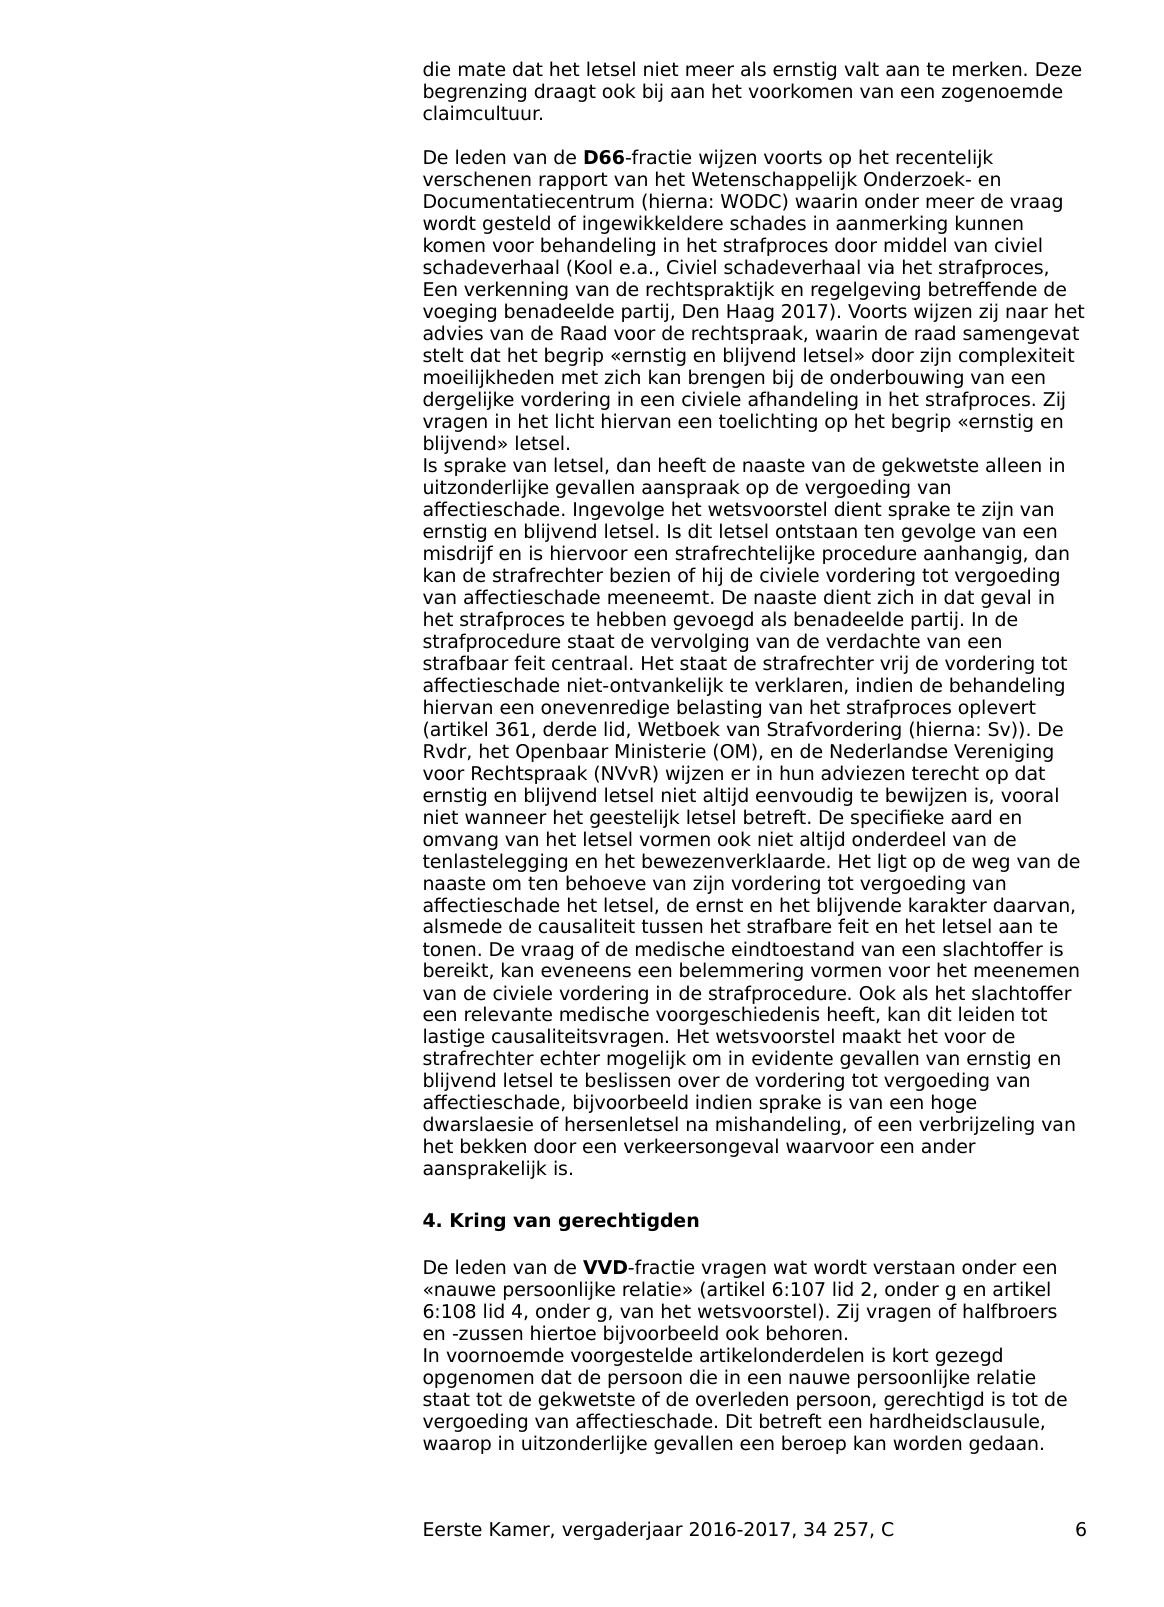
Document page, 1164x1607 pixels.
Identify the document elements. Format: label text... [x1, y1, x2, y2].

text De leden van de D66-fractie wijzen voorts op het recentelijk verschenen rapport van het Wetenschappelijk Onderzoek- en Documentatiecentrum (hierna: WODC) waarin onder meer de vraag wordt gesteld of ingewikkeldere schades in aanmerking kunnen komen voor behandeling in het strafproces door middel van civiel schadeverhaal (Kool e.a., Civiel schadeverhaal via het strafproces, Een verkenning van de rechtspraktijk en regelgeving betreffende de voeging benadeelde partij, Den Haag 2017). Voorts wijzen zij naar het advies van de Raad voor de rechtspraak, waarin de raad samengevat stelt dat het begrip «ernstig en blijvend letsel» door zijn complexiteit moeilijkheden met zich kan brengen bij de onderbouwing van een dergelijke vordering in een civiele afhandeling in het strafproces. Zij vragen in het licht hiervan een toelichting op het begrip «ernstig en blijvend» letsel. [422, 147, 1087, 455]
text De leden van de VVD-fractie vragen wat wordt verstaan onder een «nauwe persoonlijke relatie» (artikel 6:107 lid 2, onder g en artikel 6:108 lid 4, onder g, van het wetsvoorstel). Zij vragen of halfbroers en -zussen hiertoe bijvoorbeeld ook behoren. [422, 1257, 1087, 1345]
text In voornoemde voorgestelde artikelonderdelen is kort gezegd opgenomen dat de persoon die in een nauwe persoonlijke relatie staat tot de gekwetste of de overleden persoon, gerechtigd is tot de vergoeding van affectieschade. Dit betreft een hardheidsclausule, waarop in uitzonderlijke gevallen een beroep kan worden gedaan. [422, 1345, 1087, 1455]
subtitle 4. Kring van gerechtigden [422, 1210, 1087, 1232]
text die mate dat het letsel niet meer als ernstig valt aan te merken. Deze begrenzing draagt ook bij aan het voorkomen van een zogenoemde claimcultuur. [422, 59, 1087, 125]
text Is sprake van letsel, dan heeft de naaste van de gekwetste alleen in uitzonderlijke gevallen aanspraak op de vergoeding van affectieschade. Ingevolge het wetsvoorstel dient sprake te zijn van ernstig en blijvend letsel. Is dit letsel ontstaan ten gevolge van een misdrijf en is hiervoor een strafrechtelijke procedure aanhangig, dan kan de strafrechter bezien of hij de civiele vordering tot vergoeding van affectieschade meeneemt. De naaste dient zich in dat geval in het strafproces te hebben gevoegd als benadeelde partij. In de strafprocedure staat de vervolging van de verdachte van een strafbaar feit centraal. Het staat de strafrechter vrij de vordering tot affectieschade niet-ontvankelijk te verklaren, indien de behandeling hiervan een onevenredige belasting van het strafproces oplevert (artikel 361, derde lid, Wetboek van Strafvordering (hierna: Sv)). De Rvdr, het Openbaar Ministerie (OM), en de Nederlandse Vereniging voor Rechtspraak (NVvR) wijzen er in hun adviezen terecht op dat ernstig en blijvend letsel niet altijd eenvoudig te bewijzen is, vooral niet wanneer het geestelijk letsel betreft. De specifieke aard en omvang van het letsel vormen ook niet altijd onderdeel van de tenlastelegging en het bewezenverklaarde. Het ligt op de weg van de naaste om ten behoeve van zijn vordering tot vergoeding van affectieschade het letsel, de ernst en het blijvende karakter daarvan, alsmede de causaliteit tussen het strafbare feit en het letsel aan te tonen. De vraag of de medische eindtoestand van een slachtoffer is bereikt, kan eveneens een belemmering vormen voor het meenemen van de civiele vordering in de strafprocedure. Ook als het slachtoffer een relevante medische voorgeschiedenis heeft, kan dit leiden tot lastige causaliteitsvragen. Het wetsvoorstel maakt het voor de strafrechter echter mogelijk om in evidente gevallen van ernstig en blijvend letsel te beslissen over de vordering tot vergoeding van affectieschade, bijvoorbeeld indien sprake is van een hoge dwarslaesie of hersenletsel na mishandeling, of een verbrijzeling van het bekken door een verkeersongeval waarvoor een ander aansprakelijk is. [422, 455, 1087, 1180]
